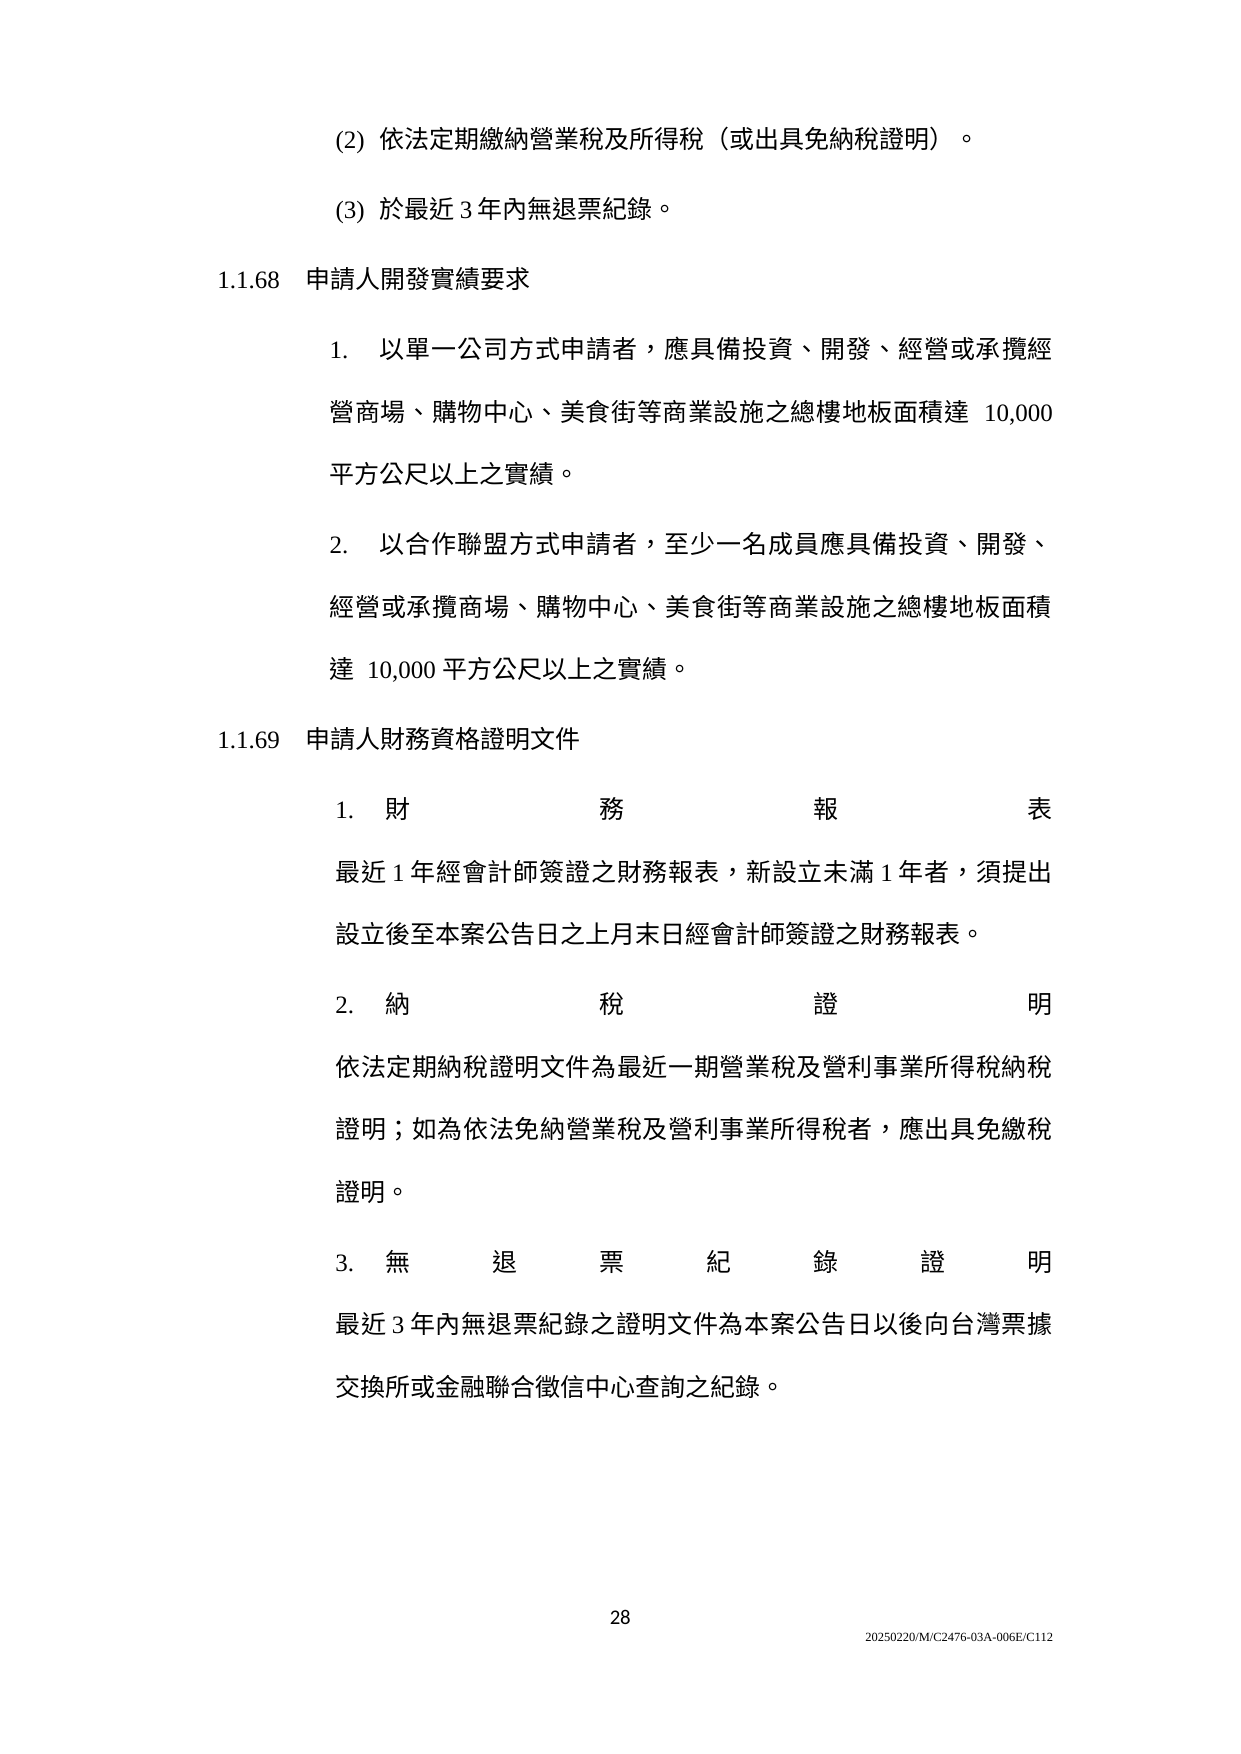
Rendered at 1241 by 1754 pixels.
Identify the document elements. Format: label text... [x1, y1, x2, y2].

list 於最近3年內無退票紀錄。 [335, 166, 1053, 229]
list 申請人財務資格證明文件 [217, 696, 1053, 759]
list 申請人開發實績要求 [217, 236, 1053, 299]
list 無退票紀錄證明 最近3年內無退票紀錄之證明文件為本案公告日以後向台灣票據交換所或金融聯合徵信中心查詢之紀錄。 [335, 1219, 1053, 1406]
list 以合作聯盟方式申請者，至少一名成員應具備投資、開發、經營或承攬商場、購物中心、美食街等商業設施之總樓地板面積達 10,000 平方公尺以上之實績。 [329, 501, 1053, 689]
list 財務報表 最近1年經會計師簽證之財務報表，新設立未滿1年者，須提出設立後至本案公告日之上月末日經會計師簽證之財務報表。 [335, 766, 1053, 954]
list 依法定期繳納營業稅及所得稅（或出具免納稅證明）。 [335, 96, 1053, 159]
list 納稅證明 依法定期納稅證明文件為最近一期營業稅及營利事業所得稅納稅證明；如為依法免納營業稅及營利事業所得稅者，應出具免繳稅證明。 [335, 961, 1053, 1211]
list 以單一公司方式申請者，應具備投資、開發、經營或承攬經營商場、購物中心、美食街等商業設施之總樓地板面積達 10,000 平方公尺以上之實績。 [329, 306, 1053, 494]
